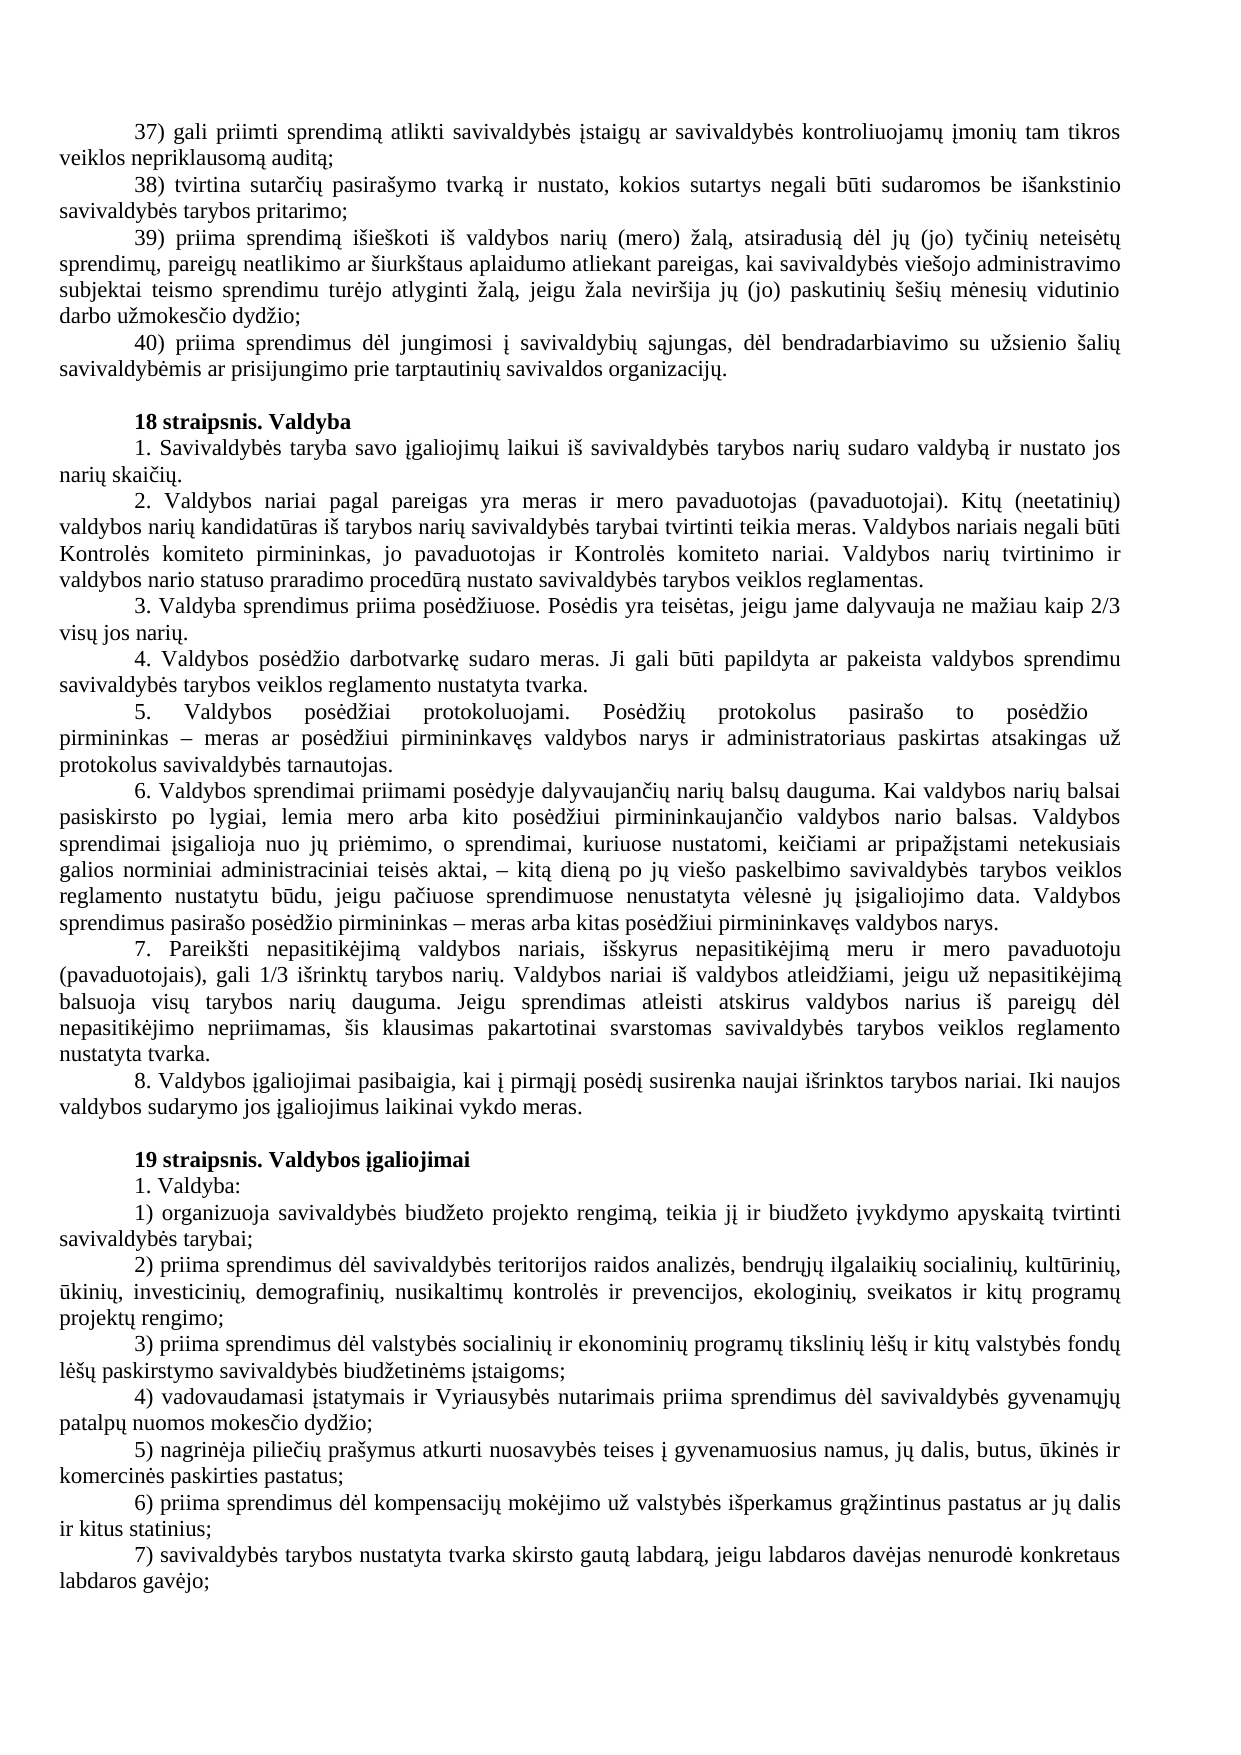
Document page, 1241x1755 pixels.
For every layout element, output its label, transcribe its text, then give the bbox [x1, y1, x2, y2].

text 3) priima sprendimus dėl valstybės socialinių ir ekonominių programų tikslinių lėšų ir kitų valstybės fondų lėšų paskirstymo savivaldybės biudžetinėms įstaigoms; [59, 1330, 1122, 1383]
text 3. Valdyba sprendimus priima posėdžiuose. Posėdis yra teisėtas, jeigu jame dalyvauja ne mažiau kaip 2/3 visų jos narių. [59, 592, 1122, 645]
text 37) gali priimti sprendimą atlikti savivaldybės įstaigų ar savivaldybės kontroliuojamų įmonių tam tikros veiklos nepriklausomą auditą; [59, 118, 1122, 171]
text 39) priima sprendimą išieškoti iš valdybos narių (mero) žalą, atsiradusią dėl jų (jo) tyčinių neteisėtų sprendimų, pareigų neatlikimo ar šiurkštaus aplaidumo atliekant pareigas, kai savivaldybės viešojo administravimo subjektai teismo sprendimu turėjo atlyginti žalą, jeigu žala neviršija jų (jo) paskutinių šešių mėnesių vidutinio darbo užmokesčio dydžio; [59, 223, 1122, 329]
text 5) nagrinėja piliečių prašymus atkurti nuosavybės teises į gyvenamuosius namus, jų dalis, butus, ūkinės ir komercinės paskirties pastatus; [59, 1436, 1122, 1488]
text 38) tvirtina sutarčių pasirašymo tvarką ir nustato, kokios sutartys negali būti sudaromos be išankstinio savivaldybės tarybos pritarimo; [59, 171, 1122, 223]
text 2. Valdybos nariai pagal pareigas yra meras ir mero pavaduotojas (pavaduotojai). Kitų (neetatinių) valdybos narių kandidatūras iš tarybos narių savivaldybės tarybai tvirtinti teikia meras. Valdybos nariais negali būti Kontrolės komiteto pirmininkas, jo pavaduotojas ir Kontrolės komiteto nariai. Valdybos narių tvirtinimo ir valdybos nario statuso praradimo procedūrą nustato savivaldybės tarybos veiklos reglamentas. [59, 487, 1122, 592]
text 1. Valdyba: [59, 1172, 1122, 1199]
text 7) savivaldybės tarybos nustatyta tvarka skirsto gautą labdarą, jeigu labdaros davėjas nenurodė konkretaus labdaros gavėjo; [59, 1541, 1122, 1594]
text 5. Valdybos posėdžiai protokoluojami. Posėdžių protokolus pasirašo to posėdžio pirmininkas – meras ar posėdžiui pirmininkavęs valdybos narys ir administratoriaus paskirtas atsakingas už protokolus savivaldybės tarnautojas. [59, 698, 1122, 777]
text 40) priima sprendimus dėl jungimosi į savivaldybių sąjungas, dėl bendradarbiavimo su užsienio šalių savivaldybėmis ar prisijungimo prie tarptautinių savivaldos organizacijų. [59, 329, 1122, 382]
text 2) priima sprendimus dėl savivaldybės teritorijos raidos analizės, bendrųjų ilgalaikių socialinių, kultūrinių, ūkinių, investicinių, demografinių, nusikaltimų kontrolės ir prevencijos, ekologinių, sveikatos ir kitų programų projektų rengimo; [59, 1251, 1122, 1330]
text 4. Valdybos posėdžio darbotvarkę sudaro meras. Ji gali būti papildyta ar pakeista valdybos sprendimu savivaldybės tarybos veiklos reglamento nustatyta tvarka. [59, 645, 1122, 698]
text 8. Valdybos įgaliojimai pasibaigia, kai į pirmąjį posėdį susirenka naujai išrinktos tarybos nariai. Iki naujos valdybos sudarymo jos įgaliojimus laikinai vykdo meras. [59, 1067, 1122, 1119]
text 6. Valdybos sprendimai priimami posėdyje dalyvaujančių narių balsų dauguma. Kai valdybos narių balsai pasiskirsto po lygiai, lemia mero arba kito posėdžiui pirmininkaujančio valdybos nario balsas. Valdybos sprendimai įsigalioja nuo jų priėmimo, o sprendimai, kuriuose nustatomi, keičiami ar pripažįstami netekusiais galios norminiai administraciniai teisės aktai, – kitą dieną po jų viešo paskelbimo savivaldybės tarybos veiklos reglamento nustatytu būdu, jeigu pačiuose sprendimuose nenustatyta vėlesnė jų įsigaliojimo data. Valdybos sprendimus pasirašo posėdžio pirmininkas – meras arba kitas posėdžiui pirmininkavęs valdybos narys. [59, 777, 1122, 935]
text 7. Pareikšti nepasitikėjimą valdybos nariais, išskyrus nepasitikėjimą meru ir mero pavaduotoju (pavaduotojais), gali 1/3 išrinktų tarybos narių. Valdybos nariai iš valdybos atleidžiami, jeigu už nepasitikėjimą balsuoja visų tarybos narių dauguma. Jeigu sprendimas atleisti atskirus valdybos narius iš pareigų dėl nepasitikėjimo nepriimamas, šis klausimas pakartotinai svarstomas savivaldybės tarybos veiklos reglamento nustatyta tvarka. [59, 935, 1122, 1067]
text 19 straipsnis. Valdybos įgaliojimai [59, 1146, 1122, 1172]
text 1. Savivaldybės taryba savo įgaliojimų laikui iš savivaldybės tarybos narių sudaro valdybą ir nustato jos narių skaičių. [59, 434, 1122, 487]
text 6) priima sprendimus dėl kompensacijų mokėjimo už valstybės išperkamus grąžintinus pastatus ar jų dalis ir kitus statinius; [59, 1488, 1122, 1541]
text 1) organizuoja savivaldybės biudžeto projekto rengimą, teikia jį ir biudžeto įvykdymo apyskaitą tvirtinti savivaldybės tarybai; [59, 1199, 1122, 1251]
text 18 straipsnis. Valdyba [59, 408, 1122, 434]
text 4) vadovaudamasi įstatymais ir Vyriausybės nutarimais priima sprendimus dėl savivaldybės gyvenamųjų patalpų nuomos mokesčio dydžio; [59, 1383, 1122, 1436]
